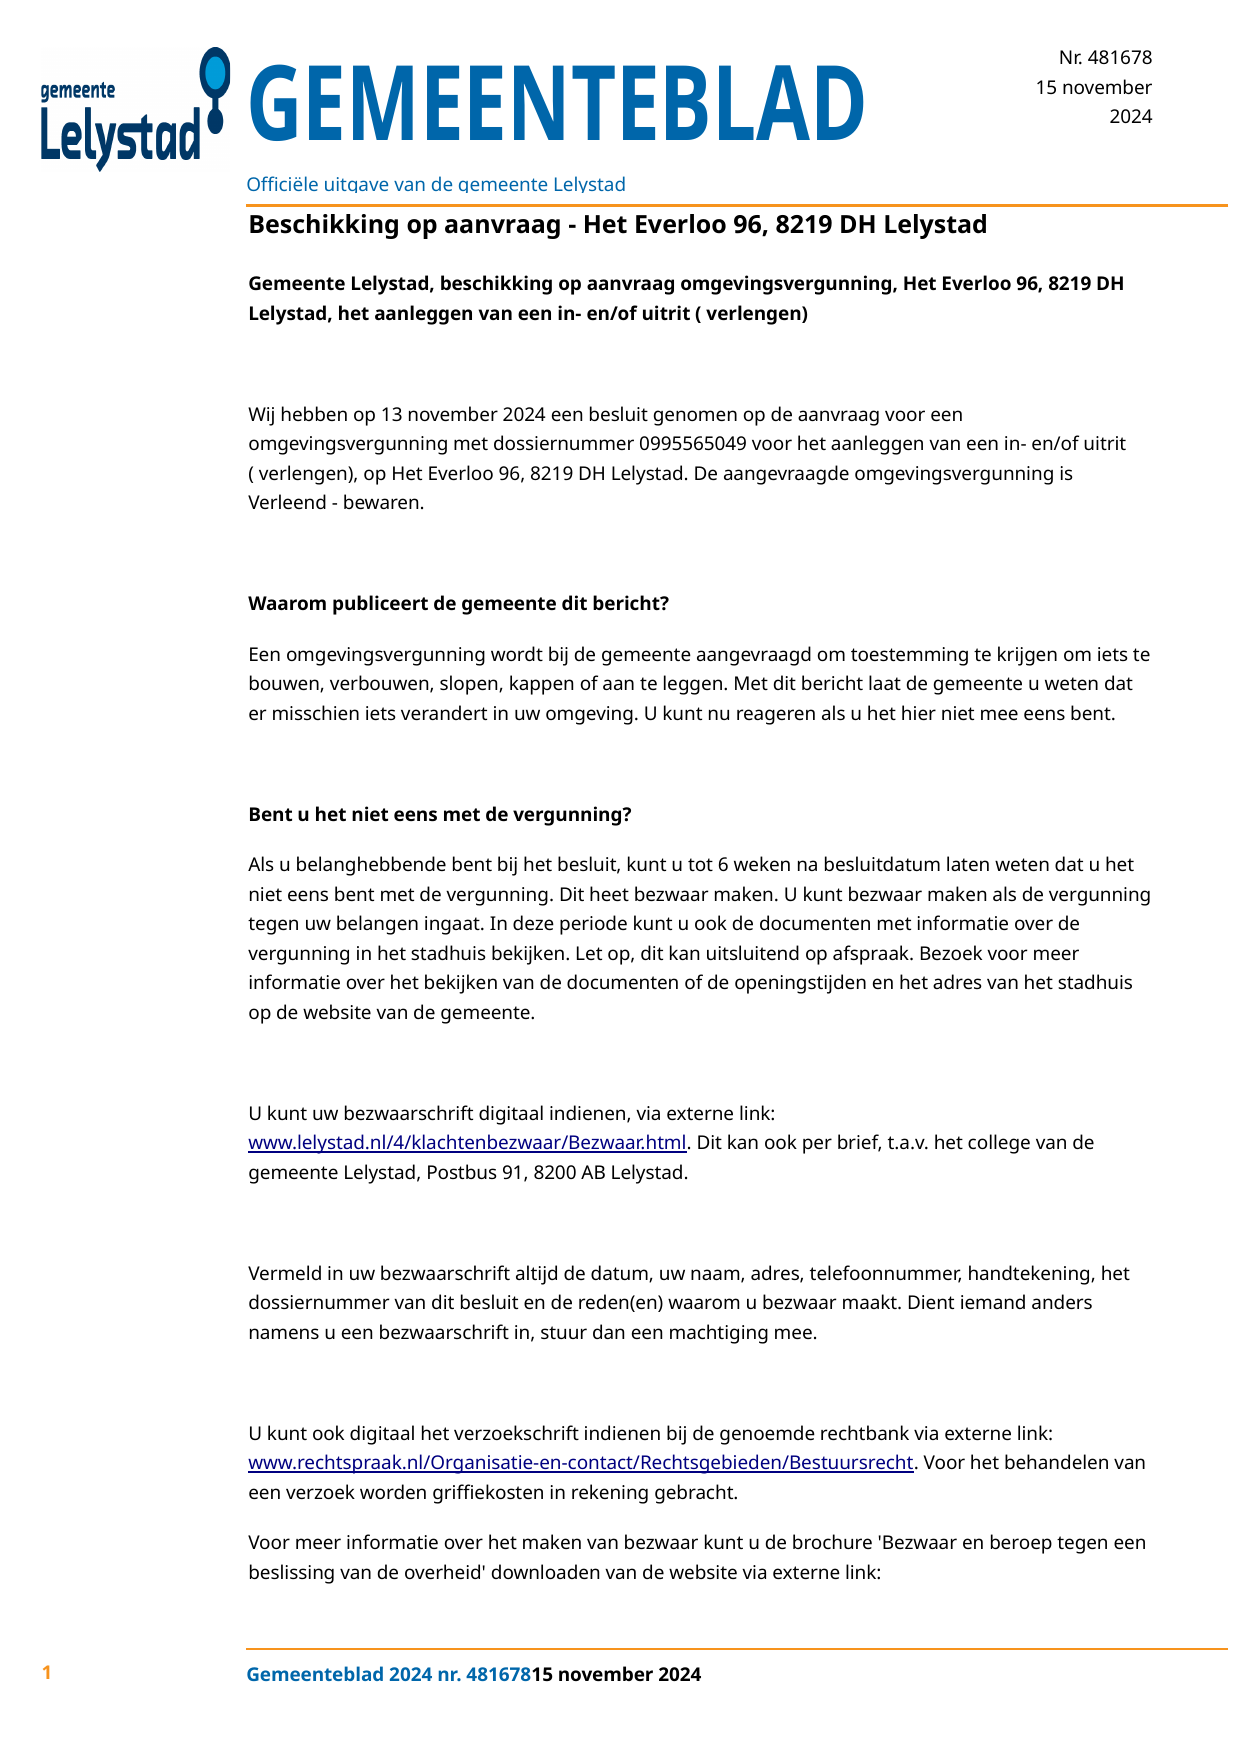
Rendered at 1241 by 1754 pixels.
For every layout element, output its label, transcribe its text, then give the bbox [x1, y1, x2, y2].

text Wij hebben op 13 november 2024 een besluit genomen op de aanvraag voor een omgevingsvergunning met dossiernummer 0995565049 voor het aanleggen van een in- en/of uitrit ( verlengen), op Het Everloo 96, 8219 DH Lelystad. De aangevraagde omgevingsvergunning is Verleend - bewaren. [248, 401, 1152, 515]
text Vermeld in uw bezwaarschrift altijd de datum, uw naam, adres, telefoonnummer, handtekening, het dossiernummer van dit besluit en de reden(en) waarom u bezwaar maakt. Dient iemand anders namens u een bezwaarschrift in, stuur dan een machtiging mee. [248, 1260, 1152, 1345]
text Gemeente Lelystad, beschikking op aanvraag omgevingsvergunning, Het Everloo 96, 8219 DH Lelystad, het aanleggen van een in- en/of uitrit ( verlengen) [248, 270, 1152, 326]
text Beschikking op aanvraag - Het Everloo 96, 8219 DH Lelystad [248, 207, 1152, 241]
text Voor meer informatie over het maken van bezwaar kunt u de brochure 'Bezwaar en beroep tegen een beslissing van de overheid' downloaden van de website via externe link: [248, 1529, 1152, 1585]
text Waarom publiceert de gemeente dit bericht? [248, 590, 1152, 616]
text U kunt ook digitaal het verzoekschrift indienen bij de genoemde rechtbank via externe link: www.rechtspraak.nl/Organisatie-en-contact/Rechtsgebieden/Bestuursrecht. Voor het behandelen van een verzoek worden griffiekosten in rekening gebracht. [248, 1420, 1152, 1505]
picture [41, 47, 231, 172]
text U kunt uw bezwaarschrift digitaal indienen, via externe link: www.lelystad.nl/4/klachtenbezwaar/Bezwaar.html. Dit kan ook per brief, t.a.v. het college van de gemeente Lelystad, Postbus 91, 8200 AB Lelystad. [248, 1100, 1152, 1185]
text Bent u het niet eens met de vergunning? [248, 801, 1152, 826]
text Een omgevingsvergunning wordt bij de gemeente aangevraagd om toestemming te krijgen om iets te bouwen, verbouwen, slopen, kappen of aan te leggen. Met dit bericht laat de gemeente u weten dat er misschien iets verandert in uw omgeving. U kunt nu reageren als u het hier niet mee eens bent. [248, 641, 1152, 726]
text Als u belanghebbende bent bij het besluit, kunt u tot 6 weken na besluitdatum laten weten dat u het niet eens bent met de vergunning. Dit heet bezwaar maken. U kunt bezwaar maken als de vergunning tegen uw belangen ingaat. In deze periode kunt u ook de documenten met informatie over de vergunning in het stadhuis bekijken. Let op, dit kan uitsluitend op afspraak. Bezoek voor meer informatie over het bekijken van de documenten of de openingstijden en het adres van het stadhuis op de website van de gemeente. [248, 851, 1152, 1025]
